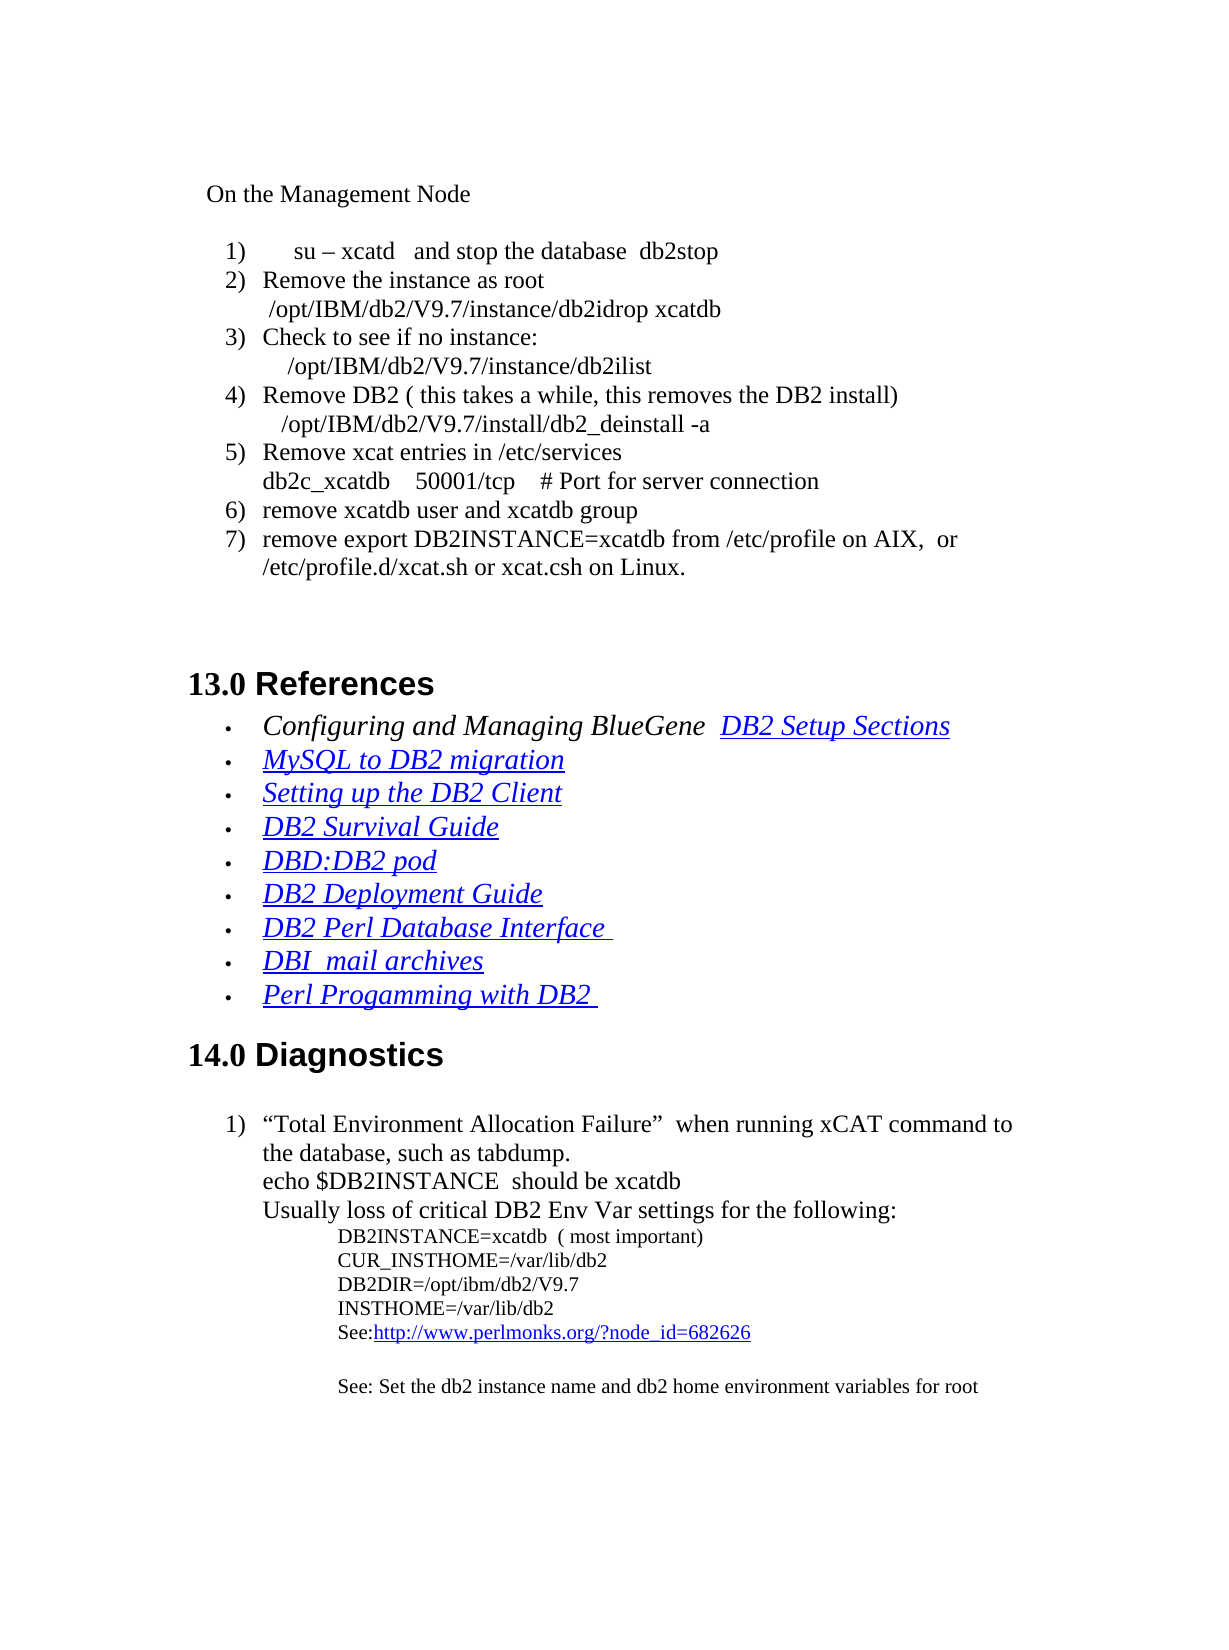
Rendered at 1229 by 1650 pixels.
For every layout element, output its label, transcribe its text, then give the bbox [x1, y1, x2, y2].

list echo $DB2INSTANCE should be xcatdb [225, 1166, 1041, 1195]
subtitle References [187, 664, 1041, 702]
list Perl Progamming with DB2 [225, 977, 1041, 1010]
list Remove DB2 ( this takes a while, this removes the DB2 install) [225, 380, 1041, 409]
list DB2DIR=/opt/ibm/db2/V9.7 [300, 1272, 1041, 1296]
list INSTHOME=/var/lib/db2 [300, 1296, 1041, 1320]
list remove xcatdb user and xcatdb group [225, 495, 1041, 524]
list /opt/IBM/db2/V9.7/instance/db2idrop xcatdb [225, 294, 1041, 322]
list Configuring and Managing BlueGene DB2 Setup Sections [225, 708, 1041, 742]
list Check to see if no instance: [225, 322, 1041, 351]
list the database, such as tabdump. [225, 1138, 1041, 1166]
subtitle Diagnostics [187, 1035, 1041, 1074]
list DB2 Deployment Guide [225, 876, 1041, 910]
list See: Set the db2 instance name and db2 home environment variables for root [300, 1374, 1041, 1398]
list DBI mail archives [225, 943, 1041, 977]
list CUR_INSTHOME=/var/lib/db2 [300, 1248, 1041, 1272]
list su – xcatd and stop the database db2stop [225, 236, 1041, 265]
list DB2INSTANCE=xcatdb ( most important) [300, 1224, 1041, 1248]
list Usually loss of critical DB2 Env Var settings for the following: [225, 1195, 1041, 1224]
list See:http://www.perlmonks.org/?node_id=682626 [300, 1320, 1041, 1344]
list DB2 Survival Guide [225, 809, 1041, 843]
list Remove xcat entries in /etc/services [225, 437, 1041, 466]
list MySQL to DB2 migration [225, 742, 1041, 776]
list DB2 Perl Database Interface [225, 910, 1041, 943]
list “Total Environment Allocation Failure” when running xCAT command to [225, 1109, 1041, 1138]
list Remove the instance as root [225, 265, 1041, 294]
list /opt/IBM/db2/V9.7/install/db2_deinstall -a [225, 409, 1041, 437]
list /opt/IBM/db2/V9.7/instance/db2ilist [225, 351, 1041, 380]
list DBD:DB2 pod [225, 843, 1041, 876]
list Setting up the DB2 Client [225, 776, 1041, 809]
list On the Management Node [150, 179, 1041, 207]
list db2c_xcatdb 50001/tcp # Port for server connection [225, 466, 1041, 495]
list remove export DB2INSTANCE=xcatdb from /etc/profile on AIX, or /etc/profile.d/xcat.sh or xcat.csh on Linux. [225, 524, 1041, 581]
